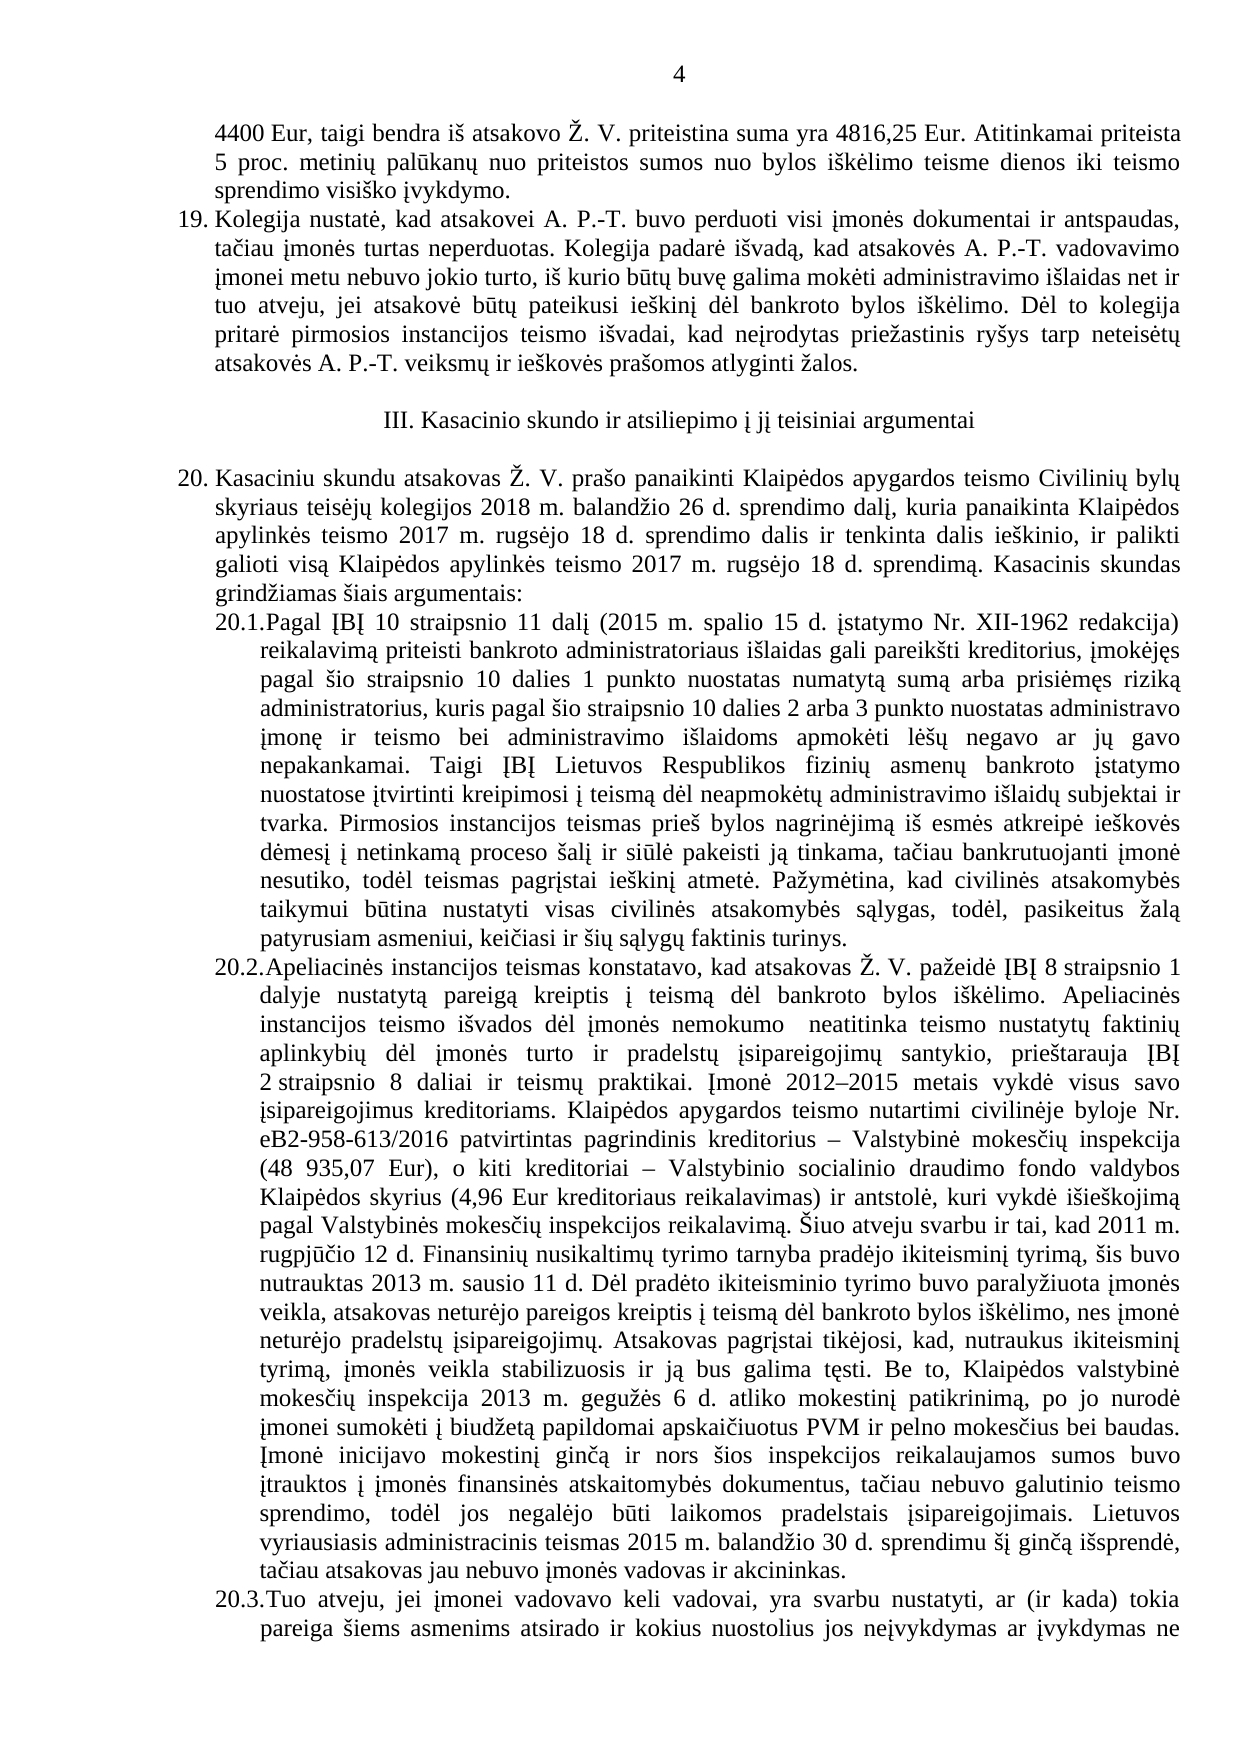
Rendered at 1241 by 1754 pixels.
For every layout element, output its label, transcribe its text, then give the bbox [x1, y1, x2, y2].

text 20. Kasaciniu skundu atsakovas Ž. V. prašo panaikinti Klaipėdos apygardos teismo Civilinių bylų skyriaus teisėjų kolegijos 2018 m. balandžio 26 d. sprendimo dalį, kuria panaikinta Klaipėdos apylinkės teismo 2017 m. rugsėjo 18 d. sprendimo dalis ir tenkinta dalis ieškinio, ir palikti galioti visą Klaipėdos apylinkės teismo 2017 m. rugsėjo 18 d. sprendimą. Kasacinis skundas grindžiamas šiais argumentais: [177, 463, 1181, 607]
text 20.3. Tuo atveju, jei įmonei vadovavo keli vadovai, yra svarbu nustatyti, ar (ir kada) tokia pareiga šiems asmenims atsirado ir kokius nuostolius jos neįvykdymas ar įvykdymas ne [215, 1584, 1181, 1642]
text III. Kasacinio skundo ir atsiliepimo į jį teisiniai argumentai [177, 406, 1181, 434]
text 20.2. Apeliacinės instancijos teismas konstatavo, kad atsakovas Ž. V. pažeidė ĮBĮ 8 straipsnio 1 dalyje nustatytą pareigą kreiptis į teismą dėl bankroto bylos iškėlimo. Apeliacinės instancijos teismo išvados dėl įmonės nemokumo neatitinka teismo nustatytų faktinių aplinkybių dėl įmonės turto ir pradelstų įsipareigojimų santykio, prieštarauja ĮBĮ 2 straipsnio 8 daliai ir teismų praktikai. Įmonė 2012–2015 metais vykdė visus savo įsipareigojimus kreditoriams. Klaipėdos apygardos teismo nutartimi civilinėje byloje Nr. eB2-958-613/2016 patvirtintas pagrindinis kreditorius – Valstybinė mokesčių inspekcija (48 935,07 Eur), o kiti kreditoriai – Valstybinio socialinio draudimo fondo valdybos Klaipėdos skyrius (4,96 Eur kreditoriaus reikalavimas) ir antstolė, kuri vykdė išieškojimą pagal Valstybinės mokesčių inspekcijos reikalavimą. Šiuo atveju svarbu ir tai, kad 2011 m. rugpjūčio 12 d. Finansinių nusikaltimų tyrimo tarnyba pradėjo ikiteisminį tyrimą, šis buvo nutrauktas 2013 m. sausio 11 d. Dėl pradėto ikiteisminio tyrimo buvo paralyžiuota įmonės veikla, atsakovas neturėjo pareigos kreiptis į teismą dėl bankroto bylos iškėlimo, nes įmonė neturėjo pradelstų įsipareigojimų. Atsakovas pagrįstai tikėjosi, kad, nutraukus ikiteisminį tyrimą, įmonės veikla stabilizuosis ir ją bus galima tęsti. Be to, Klaipėdos valstybinė mokesčių inspekcija 2013 m. gegužės 6 d. atliko mokestinį patikrinimą, po jo nurodė įmonei sumokėti į biudžetą papildomai apskaičiuotus PVM ir pelno mokesčius bei baudas. Įmonė inicijavo mokestinį ginčą ir nors šios inspekcijos reikalaujamos sumos buvo įtrauktos į įmonės finansinės atskaitomybės dokumentus, tačiau nebuvo galutinio teismo sprendimo, todėl jos negalėjo būti laikomos pradelstais įsipareigojimais. Lietuvos vyriausiasis administracinis teismas 2015 m. balandžio 30 d. sprendimu šį ginčą išsprendė, tačiau atsakovas jau nebuvo įmonės vadovas ir akcininkas. [214, 952, 1181, 1584]
text 20.1. Pagal ĮBĮ 10 straipsnio 11 dalį (2015 m. spalio 15 d. įstatymo Nr. XII-1962 redakcija) reikalavimą priteisti bankroto administratoriaus išlaidas gali pareikšti kreditorius, įmokėjęs pagal šio straipsnio 10 dalies 1 punkto nuostatas numatytą sumą arba prisiėmęs riziką administratorius, kuris pagal šio straipsnio 10 dalies 2 arba 3 punkto nuostatas administravo įmonę ir teismo bei administravimo išlaidoms apmokėti lėšų negavo ar jų gavo nepakankamai. Taigi ĮBĮ Lietuvos Respublikos fizinių asmenų bankroto įstatymo nuostatose įtvirtinti kreipimosi į teismą dėl neapmokėtų administravimo išlaidų subjektai ir tvarka. Pirmosios instancijos teismas prieš bylos nagrinėjimą iš esmės atkreipė ieškovės dėmesį į netinkamą proceso šalį ir siūlė pakeisti ją tinkama, tačiau bankrutuojanti įmonė nesutiko, todėl teismas pagrįstai ieškinį atmetė. Pažymėtina, kad civilinės atsakomybės taikymui būtina nustatyti visas civilinės atsakomybės sąlygas, todėl, pasikeitus žalą patyrusiam asmeniui, keičiasi ir šių sąlygų faktinis turinys. [215, 607, 1181, 952]
text 4400 Eur, taigi bendra iš atsakovo Ž. V. priteistina suma yra 4816,25 Eur. Atitinkamai priteista 5 proc. metinių palūkanų nuo priteistos sumos nuo bylos iškėlimo teisme dienos iki teismo sprendimo visiško įvykdymo. [177, 118, 1181, 204]
text 19. Kolegija nustatė, kad atsakovei A. P.-T. buvo perduoti visi įmonės dokumentai ir antspaudas, tačiau įmonės turtas neperduotas. Kolegija padarė išvadą, kad atsakovės A. P.-T. vadovavimo įmonei metu nebuvo jokio turto, iš kurio būtų buvę galima mokėti administravimo išlaidas net ir tuo atveju, jei atsakovė būtų pateikusi ieškinį dėl bankroto bylos iškėlimo. Dėl to kolegija pritarė pirmosios instancijos teismo išvadai, kad neįrodytas priežastinis ryšys tarp neteisėtų atsakovės A. P.-T. veiksmų ir ieškovės prašomos atlyginti žalos. [177, 204, 1181, 377]
